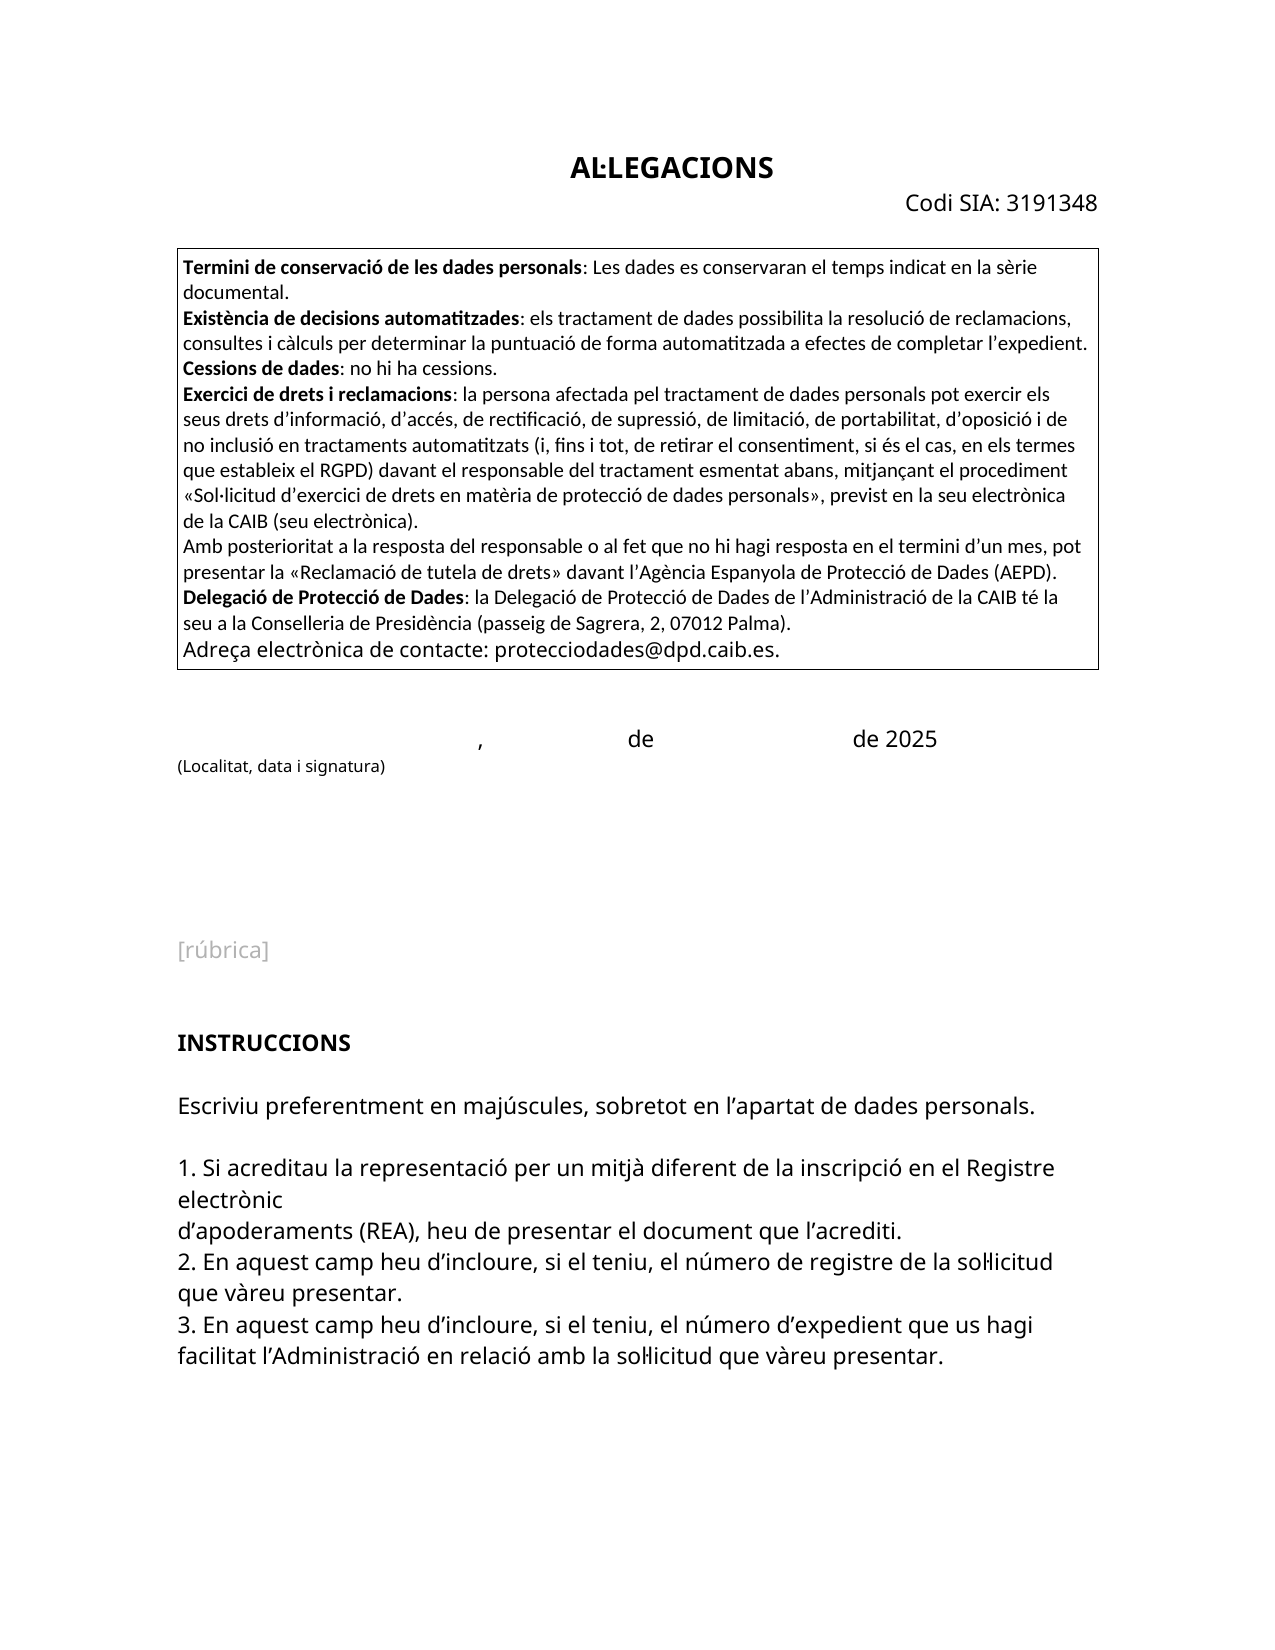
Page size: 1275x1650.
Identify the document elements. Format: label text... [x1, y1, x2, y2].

text d’apoderaments (REA), heu de presentar el document que l’acrediti. [177, 1215, 1098, 1246]
text 2. En aquest camp heu d’incloure, si el teniu, el número de registre de la sol·licitud que vàreu presentar. [177, 1246, 1098, 1308]
text , de de 2025 [177, 723, 1098, 754]
table_header Termini de conservació de les dades personals: Les dades es conservaran el temps indicat en la sèrie documental. Existència de decisions automatitzades: els tractament de dades possibilita la resolució de reclamacions, consultes i càlculs per determinar la puntuació de forma automatitzada a efectes de completar l’expedient. Cessions de dades: no hi ha cessions. Exercici de drets i reclamacions: la persona afectada pel tractament de dades personals pot exercir els seus drets d’informació, d’accés, de rectificació, de supressió, de limitació, de portabilitat, d’oposició i de no inclusió en tractaments automatitzats (i, fins i tot, de retirar el consentiment, si és el cas, en els termes que estableix el RGPD) davant el responsable del tractament esmentat abans, mitjançant el procediment «Sol·licitud d’exercici de drets en matèria de protecció de dades personals», previst en la seu electrònica de la CAIB (seu electrònica). Amb posterioritat a la resposta del responsable o al fet que no hi hagi resposta en el termini d’un mes, pot presentar la «Reclamació de tutela de drets» davant l’Agència Espanyola de Protecció de Dades (AEPD). Delegació de Protecció de Dades: la Delegació de Protecció de Dades de l’Administració de la CAIB té la seu a la Conselleria de Presidència (passeig de Sagrera, 2, 07012 Palma). Adreça electrònica de contacte: protecciodades@dpd.caib.es. [178, 249, 1098, 669]
text (Localitat, data i signatura) [177, 754, 1098, 777]
text 3. En aquest camp heu d’incloure, si el teniu, el número d’expedient que us hagi facilitat l’Administració en relació amb la sol·licitud que vàreu presentar. [177, 1308, 1098, 1371]
text [rúbrica] [177, 933, 1098, 965]
text 1. Si acreditau la representació per un mitjà diferent de la inscripció en el Registre electrònic [177, 1152, 1098, 1215]
text INSTRUCCIONS [177, 1027, 1098, 1058]
text Escriviu preferentment en majúscules, sobretot en l’apartat de dades personals. [177, 1090, 1098, 1121]
